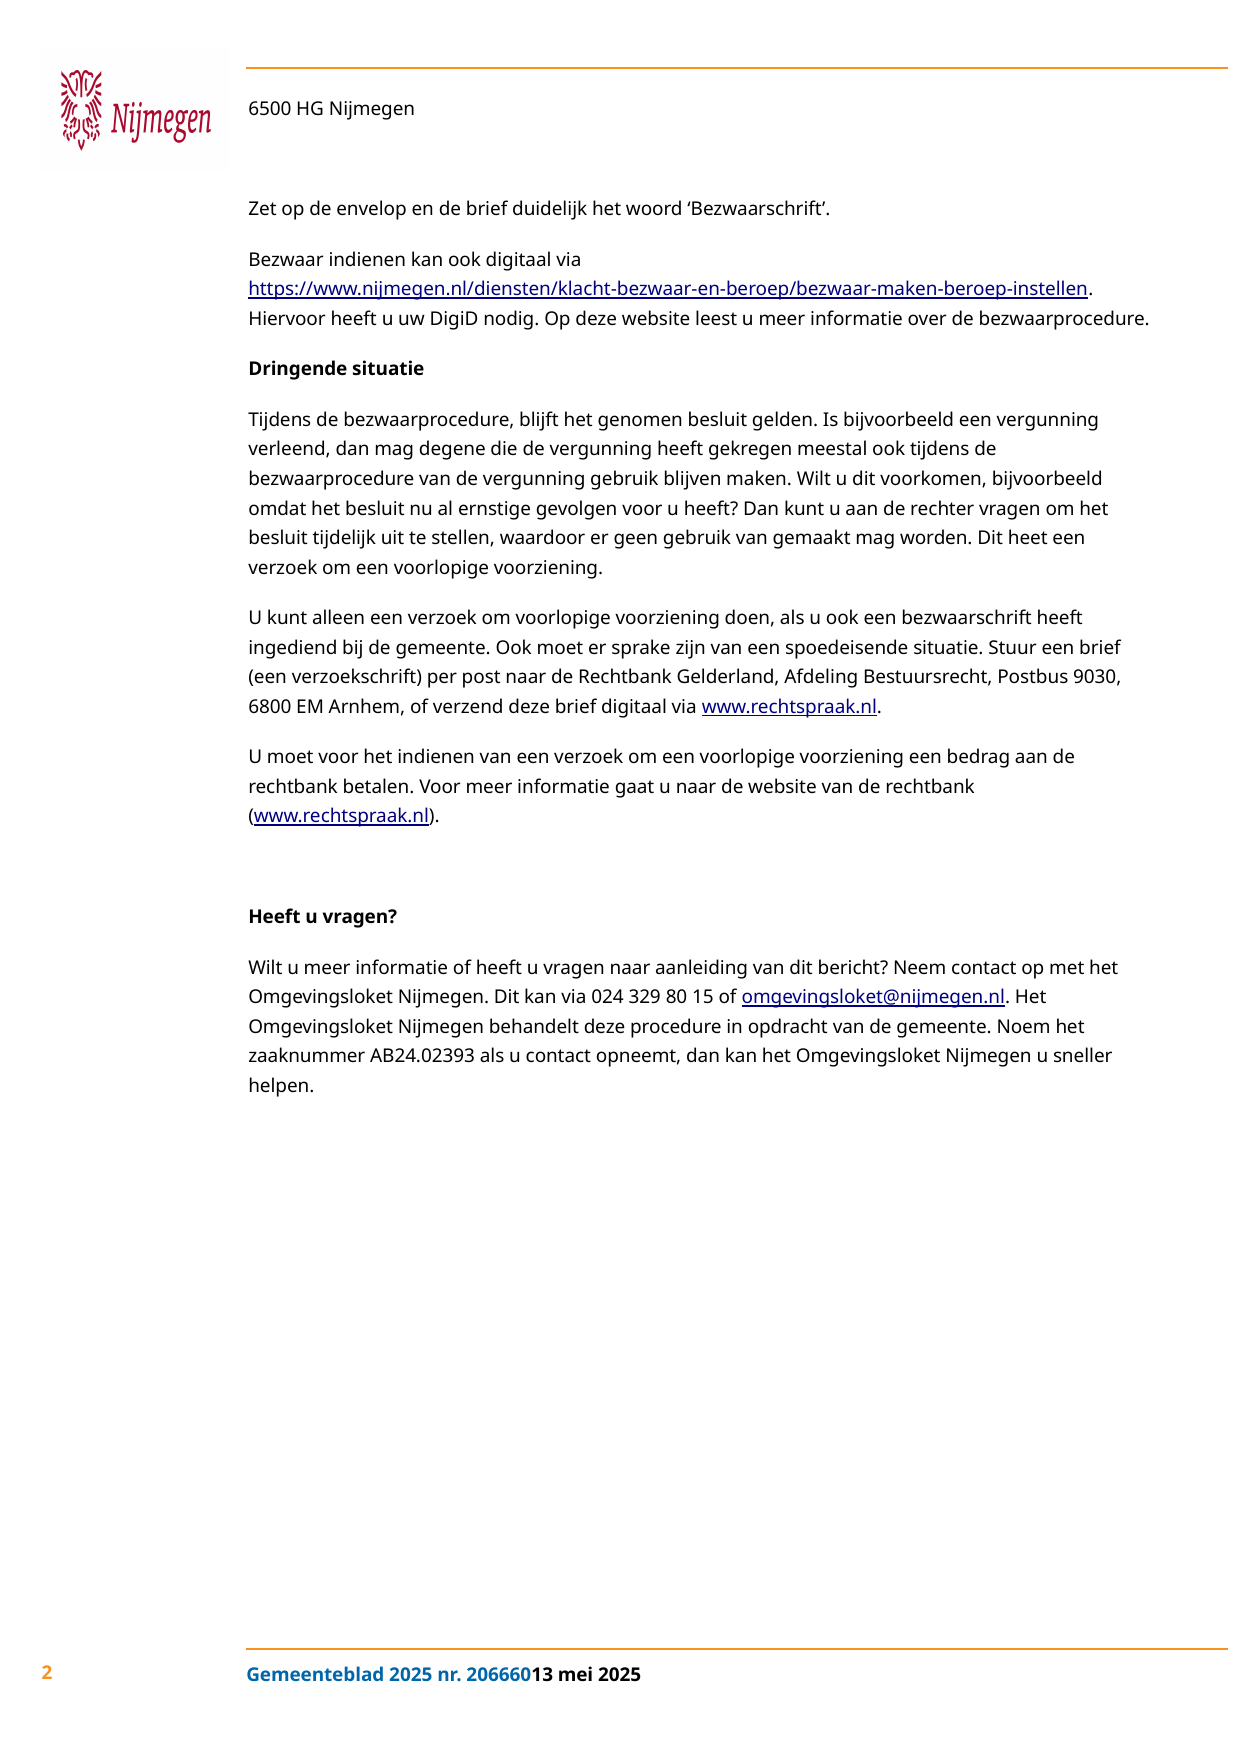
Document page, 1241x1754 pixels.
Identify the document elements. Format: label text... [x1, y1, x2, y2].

text Tijdens de bezwaarprocedure, blijft het genomen besluit gelden. Is bijvoorbeeld een vergunning verleend, dan mag degene die de vergunning heeft gekregen meestal ook tijdens de bezwaarprocedure van de vergunning gebruik blijven maken. Wilt u dit voorkomen, bijvoorbeeld omdat het besluit nu al ernstige gevolgen voor u heeft? Dan kunt u aan de rechter vragen om het besluit tijdelijk uit te stellen, waardoor er geen gebruik van gemaakt mag worden. Dit heet een verzoek om een voorlopige voorziening. [248, 406, 1152, 580]
text Bezwaar indienen kan ook digitaal via https://www.nijmegen.nl/diensten/klacht-bezwaar-en-beroep/bezwaar-maken-beroep-instellen. Hiervoor heeft u uw DigiD nodig. Op deze website leest u meer informatie over de bezwaarprocedure. [248, 246, 1152, 331]
text Wilt u meer informatie of heeft u vragen naar aanleiding van dit bericht? Neem contact op met het Omgevingsloket Nijmegen. Dit kan via 024 329 80 15 of omgevingsloket@nijmegen.nl. Het Omgevingsloket Nijmegen behandelt deze procedure in opdracht van de gemeente. Noem het zaaknummer AB24.02393 als u contact opneemt, dan kan het Omgevingsloket Nijmegen u sneller helpen. [248, 954, 1152, 1098]
text Heeft u vragen? [248, 903, 1152, 929]
text Dringende situatie [248, 356, 1152, 381]
text Zet op de envelop en de brief duidelijk het woord ‘Bezwaarschrift’. [248, 196, 1152, 221]
text U kunt alleen een verzoek om voorlopige voorziening doen, als u ook een bezwaarschrift heeft ingediend bij de gemeente. Ook moet er sprake zijn van een spoedeisende situatie. Stuur een brief (een verzoekschrift) per post naar de Rechtbank Gelderland, Afdeling Bestuursrecht, Postbus 9030, 6800 EM Arnhem, of verzend deze brief digitaal via www.rechtspraak.nl. [248, 604, 1152, 719]
text 6500 HG Nijmegen [248, 95, 1152, 121]
text U moet voor het indienen van een verzoek om een voorlopige voorziening een bedrag aan de rechtbank betalen. Voor meer informatie gaat u naar de website van de rechtbank (www.rechtspraak.nl). [248, 743, 1152, 828]
picture [41, 47, 231, 172]
